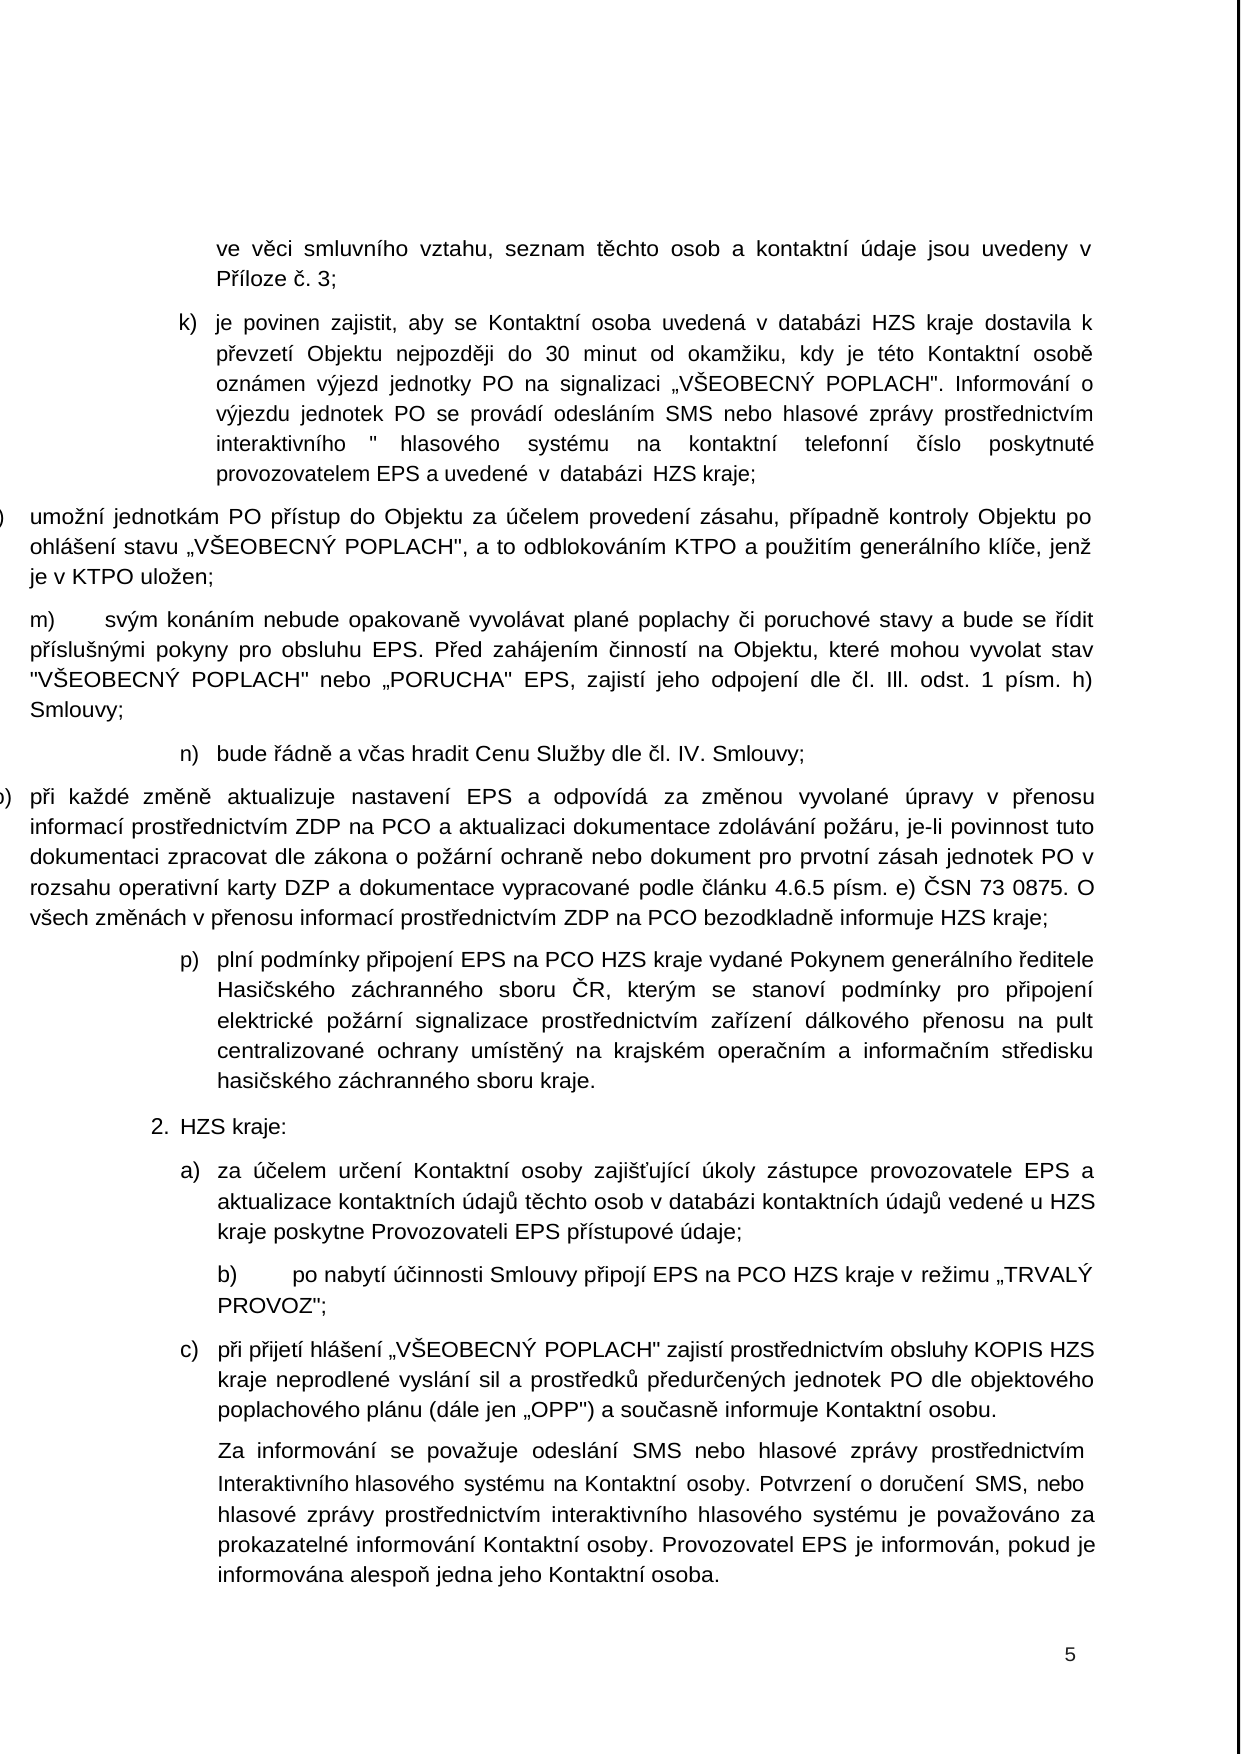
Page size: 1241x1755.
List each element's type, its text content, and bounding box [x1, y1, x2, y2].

list za účelem určení Kontaktní osoby zajišťující úkoly zástupce provozovatele EPS a aktualizace kontaktních údajů těchto osob v databázi kontaktních údajů vedené u HZS kraje poskytne Provozovateli EPS přístupové údaje; [180, 1157, 1096, 1244]
list je povinen zajistit, aby se Kontaktní osoba uvedená v databázi HZS kraje dostavila k převzetí Objektu nejpozději do 30 minut od okamžiku, kdy je této Kontaktní osobě oznámen výjezd jednotky PO na signalizaci „VŠEOBECNÝ POPLACH". Informování o výjezdu jednotek PO se provádí odesláním SMS nebo hlasové zprávy prostřednictvím interaktivního " hlasového systému na kontaktní telefonní číslo poskytnuté provozovatelem EPS a uvedené v databázi HZS kraje; [178, 309, 1094, 487]
list po nabytí účinnosti Smlouvy připojí EPS na PCO HZS kraje v režimu „TRVALÝ PROVOZ"; [217, 1261, 1093, 1318]
text Interaktivního hlasového systému na Kontaktní osoby. Potvrzení o doručení SMS, nebo [217, 1474, 1123, 1496]
list HZS kraje: [151, 1113, 1123, 1139]
list plní podmínky připojení EPS na PCO HZS kraje vydané Pokynem generálního ředitele Hasičského záchranného sboru ČR, kterým se stanoví podmínky pro připojení elektrické požární signalizace prostřednictvím zařízení dálkového přenosu na pult centralizované ochrany umístěný na krajském operačním a informačním středisku hasičského záchranného sboru kraje. [180, 947, 1094, 1093]
list svým konáním nebude opakovaně vyvolávat plané poplachy či poruchové stavy a bude se řídit příslušnými pokyny pro obsluhu EPS. Před zahájením činností na Objektu, které mohou vyvolat stav "VŠEOBECNÝ POPLACH" nebo „PORUCHA" EPS, zajistí jeho odpojení dle čl. Ill. odst. 1 písm. h) Smlouvy; [29, 607, 1094, 722]
text ve věci smluvního vztahu, seznam těchto osob a kontaktní údaje jsou uvedeny v Příloze č. 3; [216, 236, 1092, 291]
text Za informování se považuje odeslání SMS nebo hlasové zprávy prostřednictvím [218, 1440, 1123, 1463]
list bude řádně a včas hradit Cenu Služby dle čl. IV. Smlouvy; [179, 741, 1123, 766]
list umožní jednotkám PO přístup do Objektu za účelem provedení zásahu, případně kontroly Objektu po ohlášení stavu „VŠEOBECNÝ POPLACH", a to odblokováním KTPO a použitím generálního klíče, jenž je v KTPO uložen; [0, 503, 1093, 589]
text hlasové zprávy prostřednictvím interaktivního hlasového systému je považováno za prokazatelné informování Kontaktní osoby. Provozovatel EPS je informován, pokud je informována alespoň jedna jeho Kontaktní osoba. [217, 1502, 1096, 1587]
list při přijetí hlášení „VŠEOBECNÝ POPLACH" zajistí prostřednictvím obsluhy KOPIS HZS kraje neprodlené vyslání sil a prostředků předurčených jednotek PO dle objektového poplachového plánu (dále jen „OPP") a současně informuje Kontaktní osobu. [180, 1336, 1095, 1422]
list při každé změně aktualizuje nastavení EPS a odpovídá za změnou vyvolané úpravy v přenosu informací prostřednictvím ZDP na PCO a aktualizaci dokumentace zdolávání požáru, je-li povinnost tuto dokumentaci zpracovat dle zákona o požární ochraně nebo dokument pro prvotní zásah jednotek PO v rozsahu operativní karty DZP a dokumentace vypracované podle článku 4.6.5 písm. e) ČSN 73 0875. O všech změnách v přenosu informací prostřednictvím ZDP na PCO bezodkladně informuje HZS kraje; [0, 784, 1095, 930]
